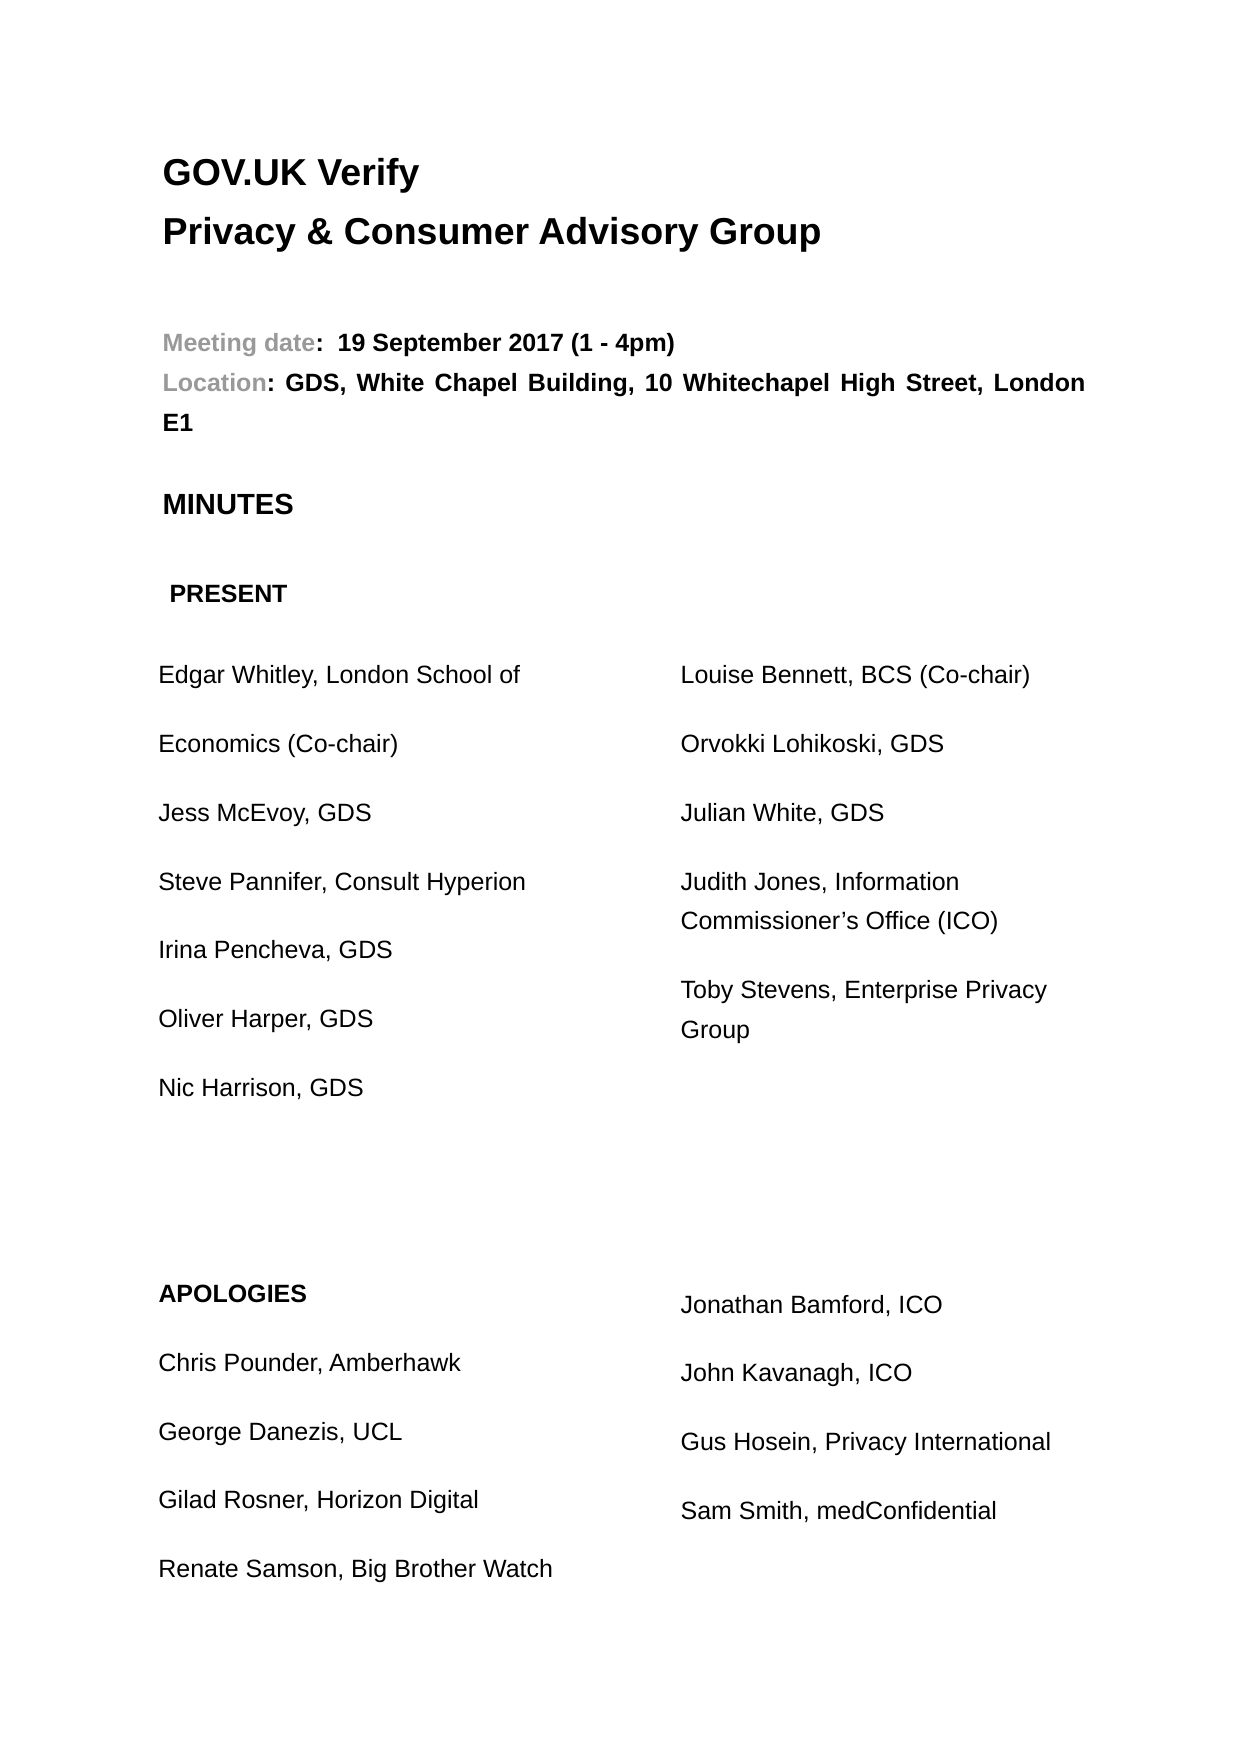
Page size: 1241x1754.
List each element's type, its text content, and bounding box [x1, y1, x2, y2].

text Location: GDS, White Chapel Building, 10 Whitechapel High Street, London E1 [162, 368, 1086, 436]
text Privacy & Consumer Advisory Group [162, 209, 1086, 253]
text PRESENT [162, 579, 1086, 608]
table_header Louise Bennett, BCS (Co-chair) Orvokki Lohikoski, GDS Julian White, GDS Judith Jones, Information Commissioner’s Office (ICO) Toby Stevens, Enterprise Privacy Group Jonathan Bamford, ICO John Kavanagh, ICO Gus Hosein, Privacy International Sam Smith, medConfidential [666, 621, 1089, 1593]
table_header Edgar Whitley, London School of Economics (Co-chair) Jess McEvoy, GDS Steve Pannifer, Consult Hyperion Irina Pencheva, GDS Oliver Harper, GDS Nic Harrison, GDS APOLOGIES Chris Pounder, Amberhawk George Danezis, UCL Gilad Rosner, Horizon Digital Renate Samson, Big Brother Watch [152, 621, 664, 1593]
text MINUTES [162, 487, 1086, 520]
text GOV.UK Verify [162, 150, 1086, 193]
text Meeting date: 19 September 2017 (1 - 4pm) [162, 328, 1086, 357]
